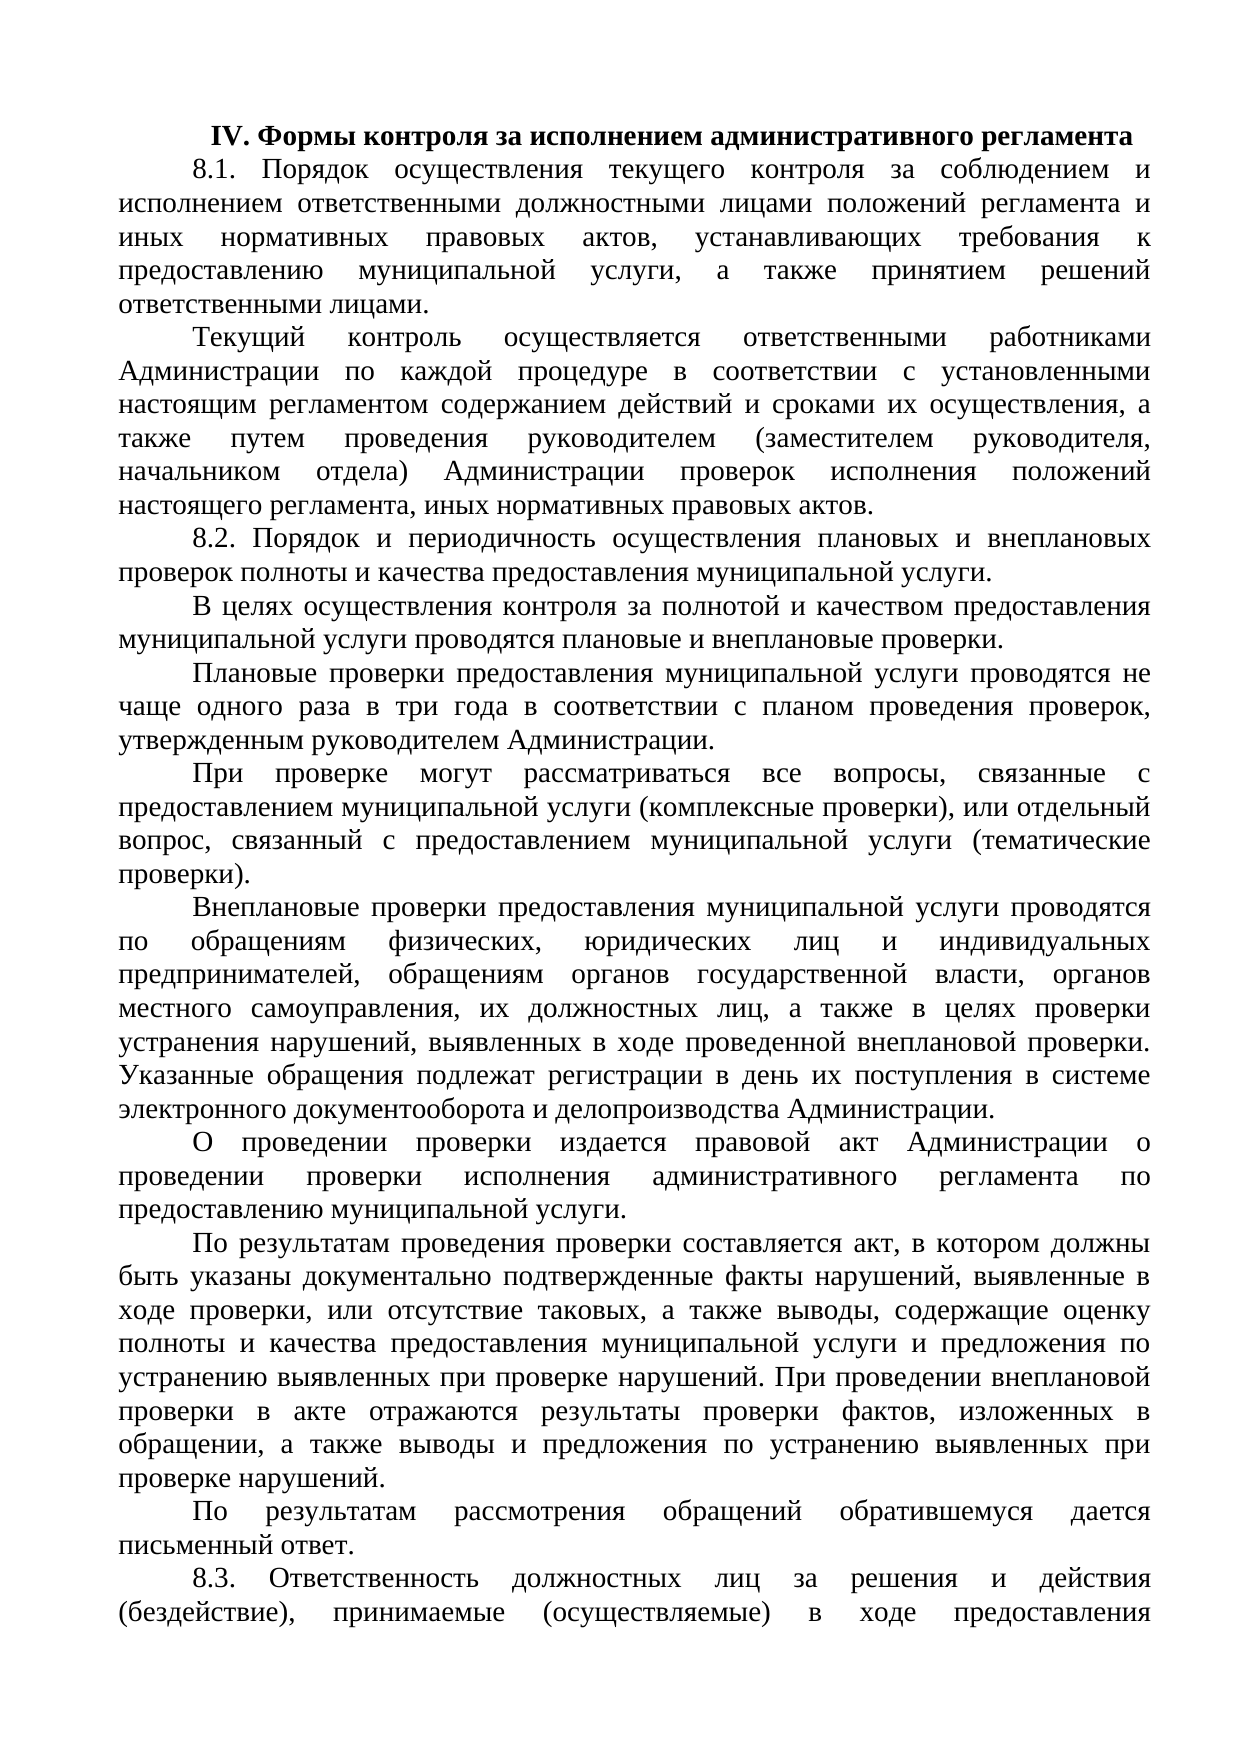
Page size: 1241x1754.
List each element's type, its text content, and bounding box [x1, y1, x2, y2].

text 8.2. Порядок и периодичность осуществления плановых и внеплановых проверок полноты и качества предоставления муниципальной услуги. [118, 521, 1152, 588]
text При проверке могут рассматриваться все вопросы, связанные с предоставлением муниципальной услуги (комплексные проверки), или отдельный вопрос, связанный с предоставлением муниципальной услуги (тематические проверки). [118, 755, 1152, 889]
text Текущий контроль осуществляется ответственными работниками Администрации по каждой процедуре в соответствии с установленными настоящим регламентом содержанием действий и сроками их осуществления, а также путем проведения руководителем (заместителем руководителя, начальником отдела) Администрации проверок исполнения положений настоящего регламента, иных нормативных правовых актов. [118, 319, 1152, 521]
text По результатам проведения проверки составляется акт, в котором должны быть указаны документально подтвержденные факты нарушений, выявленные в ходе проверки, или отсутствие таковых, а также выводы, содержащие оценку полноты и качества предоставления муниципальной услуги и предложения по устранению выявленных при проверке нарушений. При проведении внеплановой проверки в акте отражаются результаты проверки фактов, изложенных в обращении, а также выводы и предложения по устранению выявленных при проверке нарушений. [118, 1225, 1152, 1493]
text О проведении проверки издается правовой акт Администрации о проведении проверки исполнения административного регламента по предоставлению муниципальной услуги. [118, 1124, 1152, 1225]
text Плановые проверки предоставления муниципальной услуги проводятся не чаще одного раза в три года в соответствии с планом проведения проверок, утвержденным руководителем Администрации. [118, 655, 1152, 755]
text IV. Формы контроля за исполнением административного регламента [118, 118, 1152, 152]
text Внеплановые проверки предоставления муниципальной услуги проводятся по обращениям физических, юридических лиц и индивидуальных предпринимателей, обращениям органов государственной власти, органов местного самоуправления, их должностных лиц, а также в целях проверки устранения нарушений, выявленных в ходе проведенной внеплановой проверки. Указанные обращения подлежат регистрации в день их поступления в системе электронного документооборота и делопроизводства Администрации. [118, 889, 1152, 1124]
text В целях осуществления контроля за полнотой и качеством предоставления муниципальной услуги проводятся плановые и внеплановые проверки. [118, 588, 1152, 655]
text По результатам рассмотрения обращений обратившемуся дается письменный ответ. [118, 1493, 1152, 1560]
text 8.3. Ответственность должностных лиц за решения и действия (бездействие), принимаемые (осуществляемые) в ходе предоставления [118, 1560, 1152, 1627]
text 8.1. Порядок осуществления текущего контроля за соблюдением и исполнением ответственными должностными лицами положений регламента и иных нормативных правовых актов, устанавливающих требования к предоставлению муниципальной услуги, а также принятием решений ответственными лицами. [118, 152, 1152, 319]
